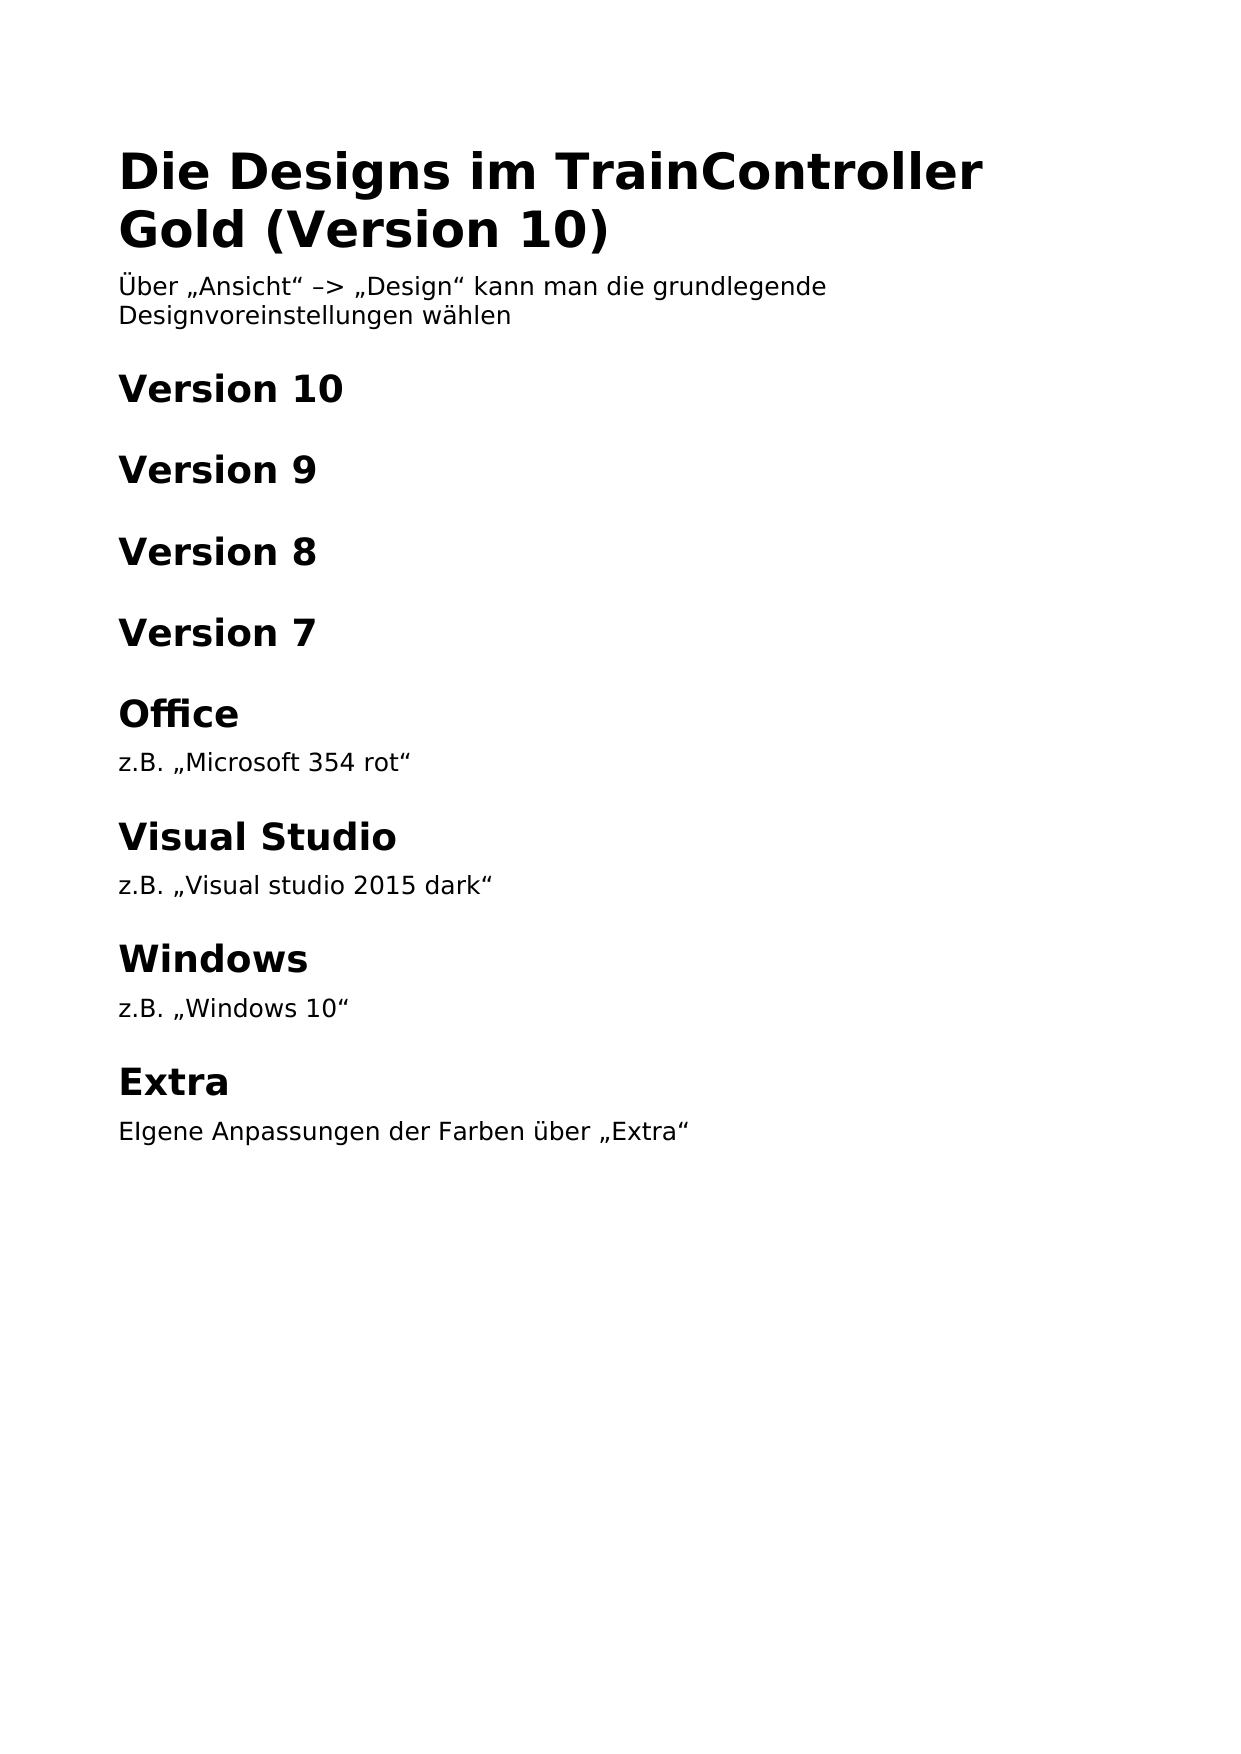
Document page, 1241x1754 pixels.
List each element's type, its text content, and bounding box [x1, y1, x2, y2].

subtitle Windows [118, 938, 1122, 982]
text Über „Ansicht“ –> „Design“ kann man die grundlegende Designvoreinstellungen wählen [118, 272, 1122, 330]
subtitle Version 7 [118, 611, 1122, 655]
subtitle Version 9 [118, 449, 1122, 493]
text z.B. „Windows 10“ [118, 994, 1122, 1023]
subtitle Version 8 [118, 530, 1122, 574]
subtitle Die Designs im TrainController Gold (Version 10) [118, 143, 1122, 259]
text z.B. „Visual studio 2015 dark“ [118, 871, 1122, 901]
subtitle Extra [118, 1061, 1122, 1104]
text EIgene Anpassungen der Farben über „Extra“ [118, 1117, 1122, 1146]
text z.B. „Microsoft 354 rot“ [118, 749, 1122, 778]
subtitle Version 10 [118, 368, 1122, 412]
subtitle Office [118, 692, 1122, 736]
subtitle Visual Studio [118, 815, 1122, 859]
